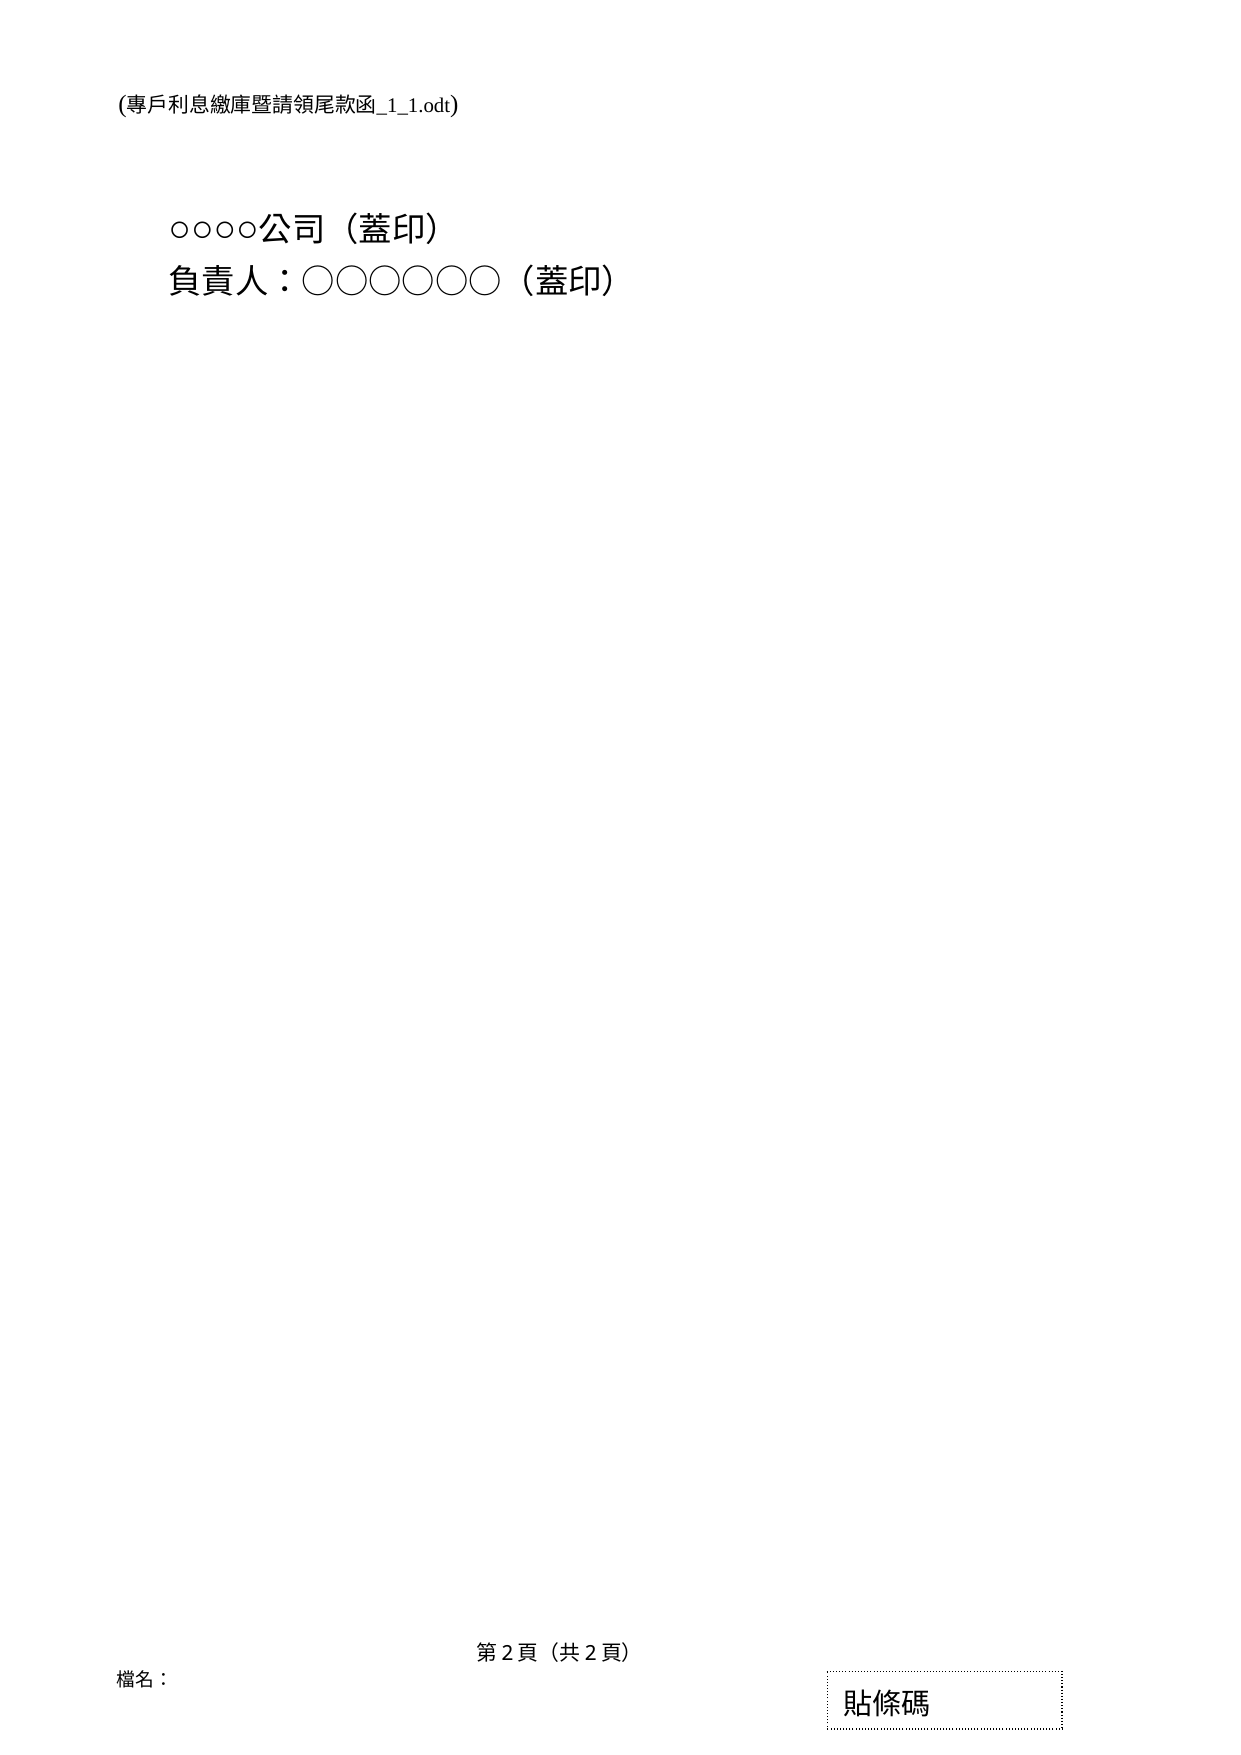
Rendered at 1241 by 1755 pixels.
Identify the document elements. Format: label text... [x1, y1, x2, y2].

text 負責人：○○○○○○（蓋印） [168, 252, 1122, 304]
text 貼條碼 [843, 1674, 1046, 1724]
text [117, 1692, 481, 1754]
text ○○○○公司（蓋印） [168, 200, 1122, 252]
text 檔名： [117, 1665, 481, 1692]
text [827, 1671, 1063, 1730]
